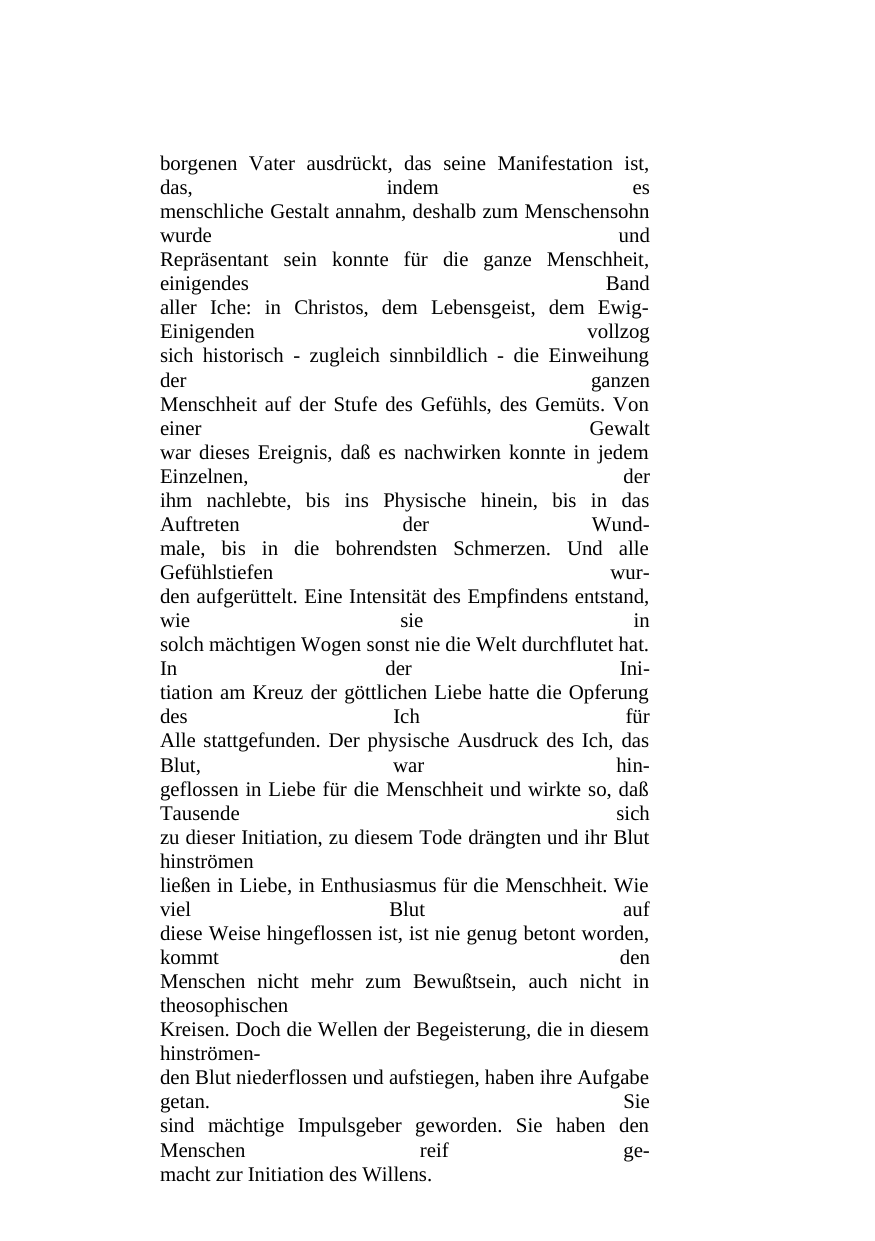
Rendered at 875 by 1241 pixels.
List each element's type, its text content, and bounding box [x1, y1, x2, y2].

text borgenen Vater ausdrückt, das seine Manifestation ist, das, indem es menschliche Gestalt annahm, deshalb zum Menschensohn wurde und Repräsentant sein konnte für die ganze Menschheit, einigendes Band aller Iche: in Christos, dem Lebensgeist, dem Ewig-Einigenden vollzog sich historisch - zugleich sinnbildlich - die Einweihung der ganzen Menschheit auf der Stufe des Gefühls, des Gemüts. Von einer Gewalt war dieses Ereignis, daß es nachwirken konnte in jedem Einzelnen, der ihm nachlebte, bis ins Physische hinein, bis in das Auftreten der Wund- male, bis in die bohrendsten Schmerzen. Und alle Gefühlstiefen wur- den aufgerüttelt. Eine Intensität des Empfindens entstand, wie sie in solch mächtigen Wogen sonst nie die Welt durchflutet hat. In der Ini- tiation am Kreuz der göttlichen Liebe hatte die Opferung des Ich für Alle stattgefunden. Der physische Ausdruck des Ich, das Blut, war hin- geflossen in Liebe für die Menschheit und wirkte so, daß Tausende sich zu dieser Initiation, zu diesem Tode drängten und ihr Blut hinströmen ließen in Liebe, in Enthusiasmus für die Menschheit. Wie viel Blut auf diese Weise hingeflossen ist, ist nie genug betont worden, kommt den Menschen nicht mehr zum Bewußtsein, auch nicht in theosophischen Kreisen. Doch die Wellen der Begeisterung, die in diesem hinströmen- den Blut niederflossen und aufstiegen, haben ihre Aufgabe getan. Sie sind mächtige Impulsgeber geworden. Sie haben den Menschen reif ge- macht zur Initiation des Willens. [160, 151, 650, 1186]
